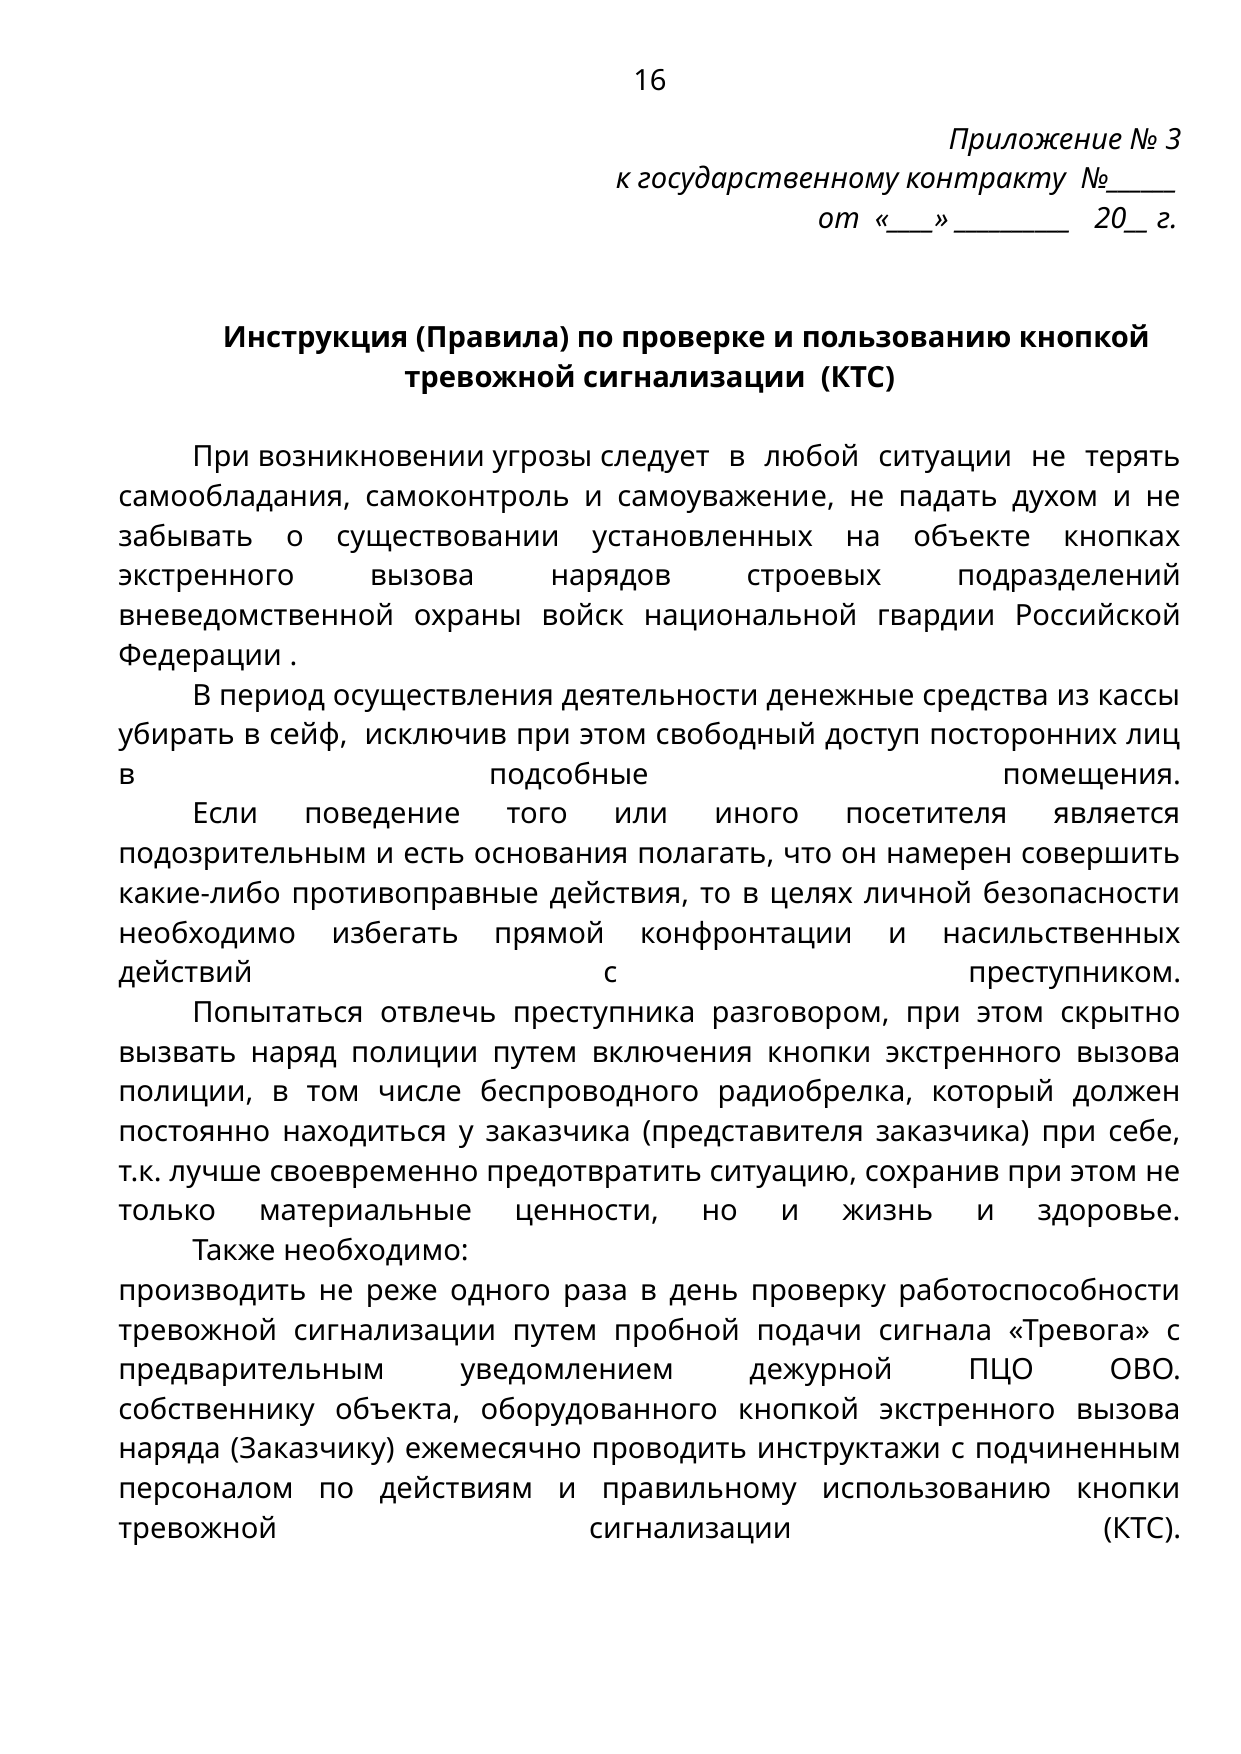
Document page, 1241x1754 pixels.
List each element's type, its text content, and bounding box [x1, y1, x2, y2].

text Приложение № 3 к государственному контракту №______ [118, 118, 1181, 197]
text Инструкция (Правила) по проверке и пользованию кнопкой тревожной сигнализации (КТС) [118, 317, 1181, 396]
text от «____» __________ 20__ г. [118, 197, 1181, 237]
text В период осуществления деятельности денежные средства из кассы убирать в сейф, исключив при этом свободный доступ посторонних лиц в подсобные помещения. Если поведение того или иного посетителя является подозрительным и есть основания полагать, что он намерен совершить какие-либо противоправные действия, то в целях личной безопасности необходимо избегать прямой конфронтации и насильственных действий с преступником. Попытаться отвлечь преступника разговором, при этом скрытно вызвать наряд полиции путем включения кнопки экстренного вызова полиции, в том числе беспроводного радиобрелка, который должен постоянно находиться у заказчика (представителя заказчика) при себе, т.к. лучше своевременно предотвратить ситуацию, сохранив при этом не только материальные ценности, но и жизнь и здоровье. Также необходимо: производить не реже одного раза в день проверку работоспособности тревожной сигнализации путем пробной подачи сигнала «Тревога» с предварительным уведомлением дежурной ПЦО ОВО. собственнику объекта, оборудованного кнопкой экстренного вызова наряда (Заказчику) ежемесячно проводить инструктажи с подчиненным персоналом по действиям и правильному использованию кнопки тревожной сигнализации (КТС). [118, 674, 1181, 1587]
text При возникновении угрозы следует в любой ситуации не терять самообладания, самоконтроль и самоуважение, не падать духом и не забывать о существовании установленных на объекте кнопках экстренного вызова нарядов строевых подразделений вневедомственной охраны войск национальной гвардии Российской Федерации . [118, 396, 1181, 674]
